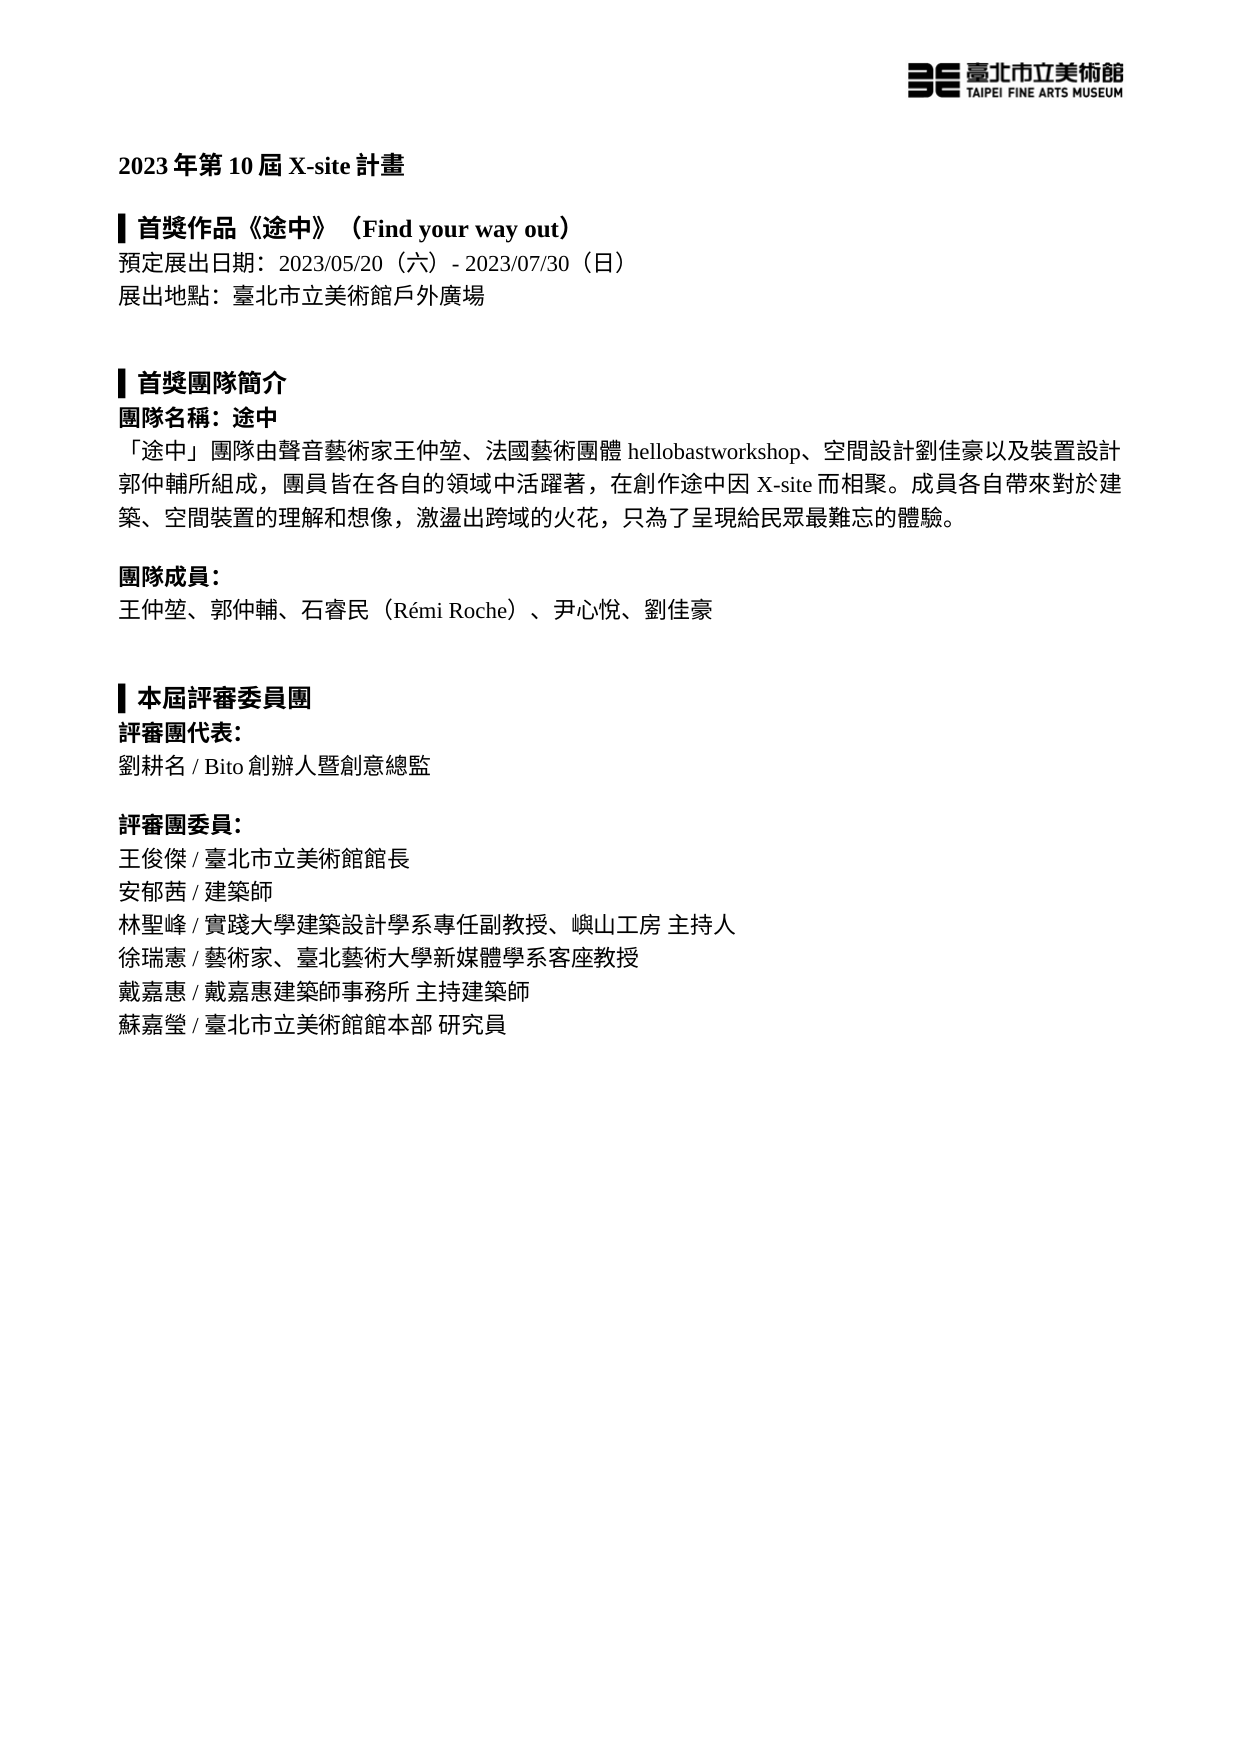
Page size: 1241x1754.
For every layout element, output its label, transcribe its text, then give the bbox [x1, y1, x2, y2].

text 林聖峰 / 實踐大學建築設計學系專任副教授、嶼山工房 主持人 [118, 907, 1122, 940]
text 團隊名稱：途中 [118, 400, 1122, 433]
text 徐瑞憲 / 藝術家、臺北藝術大學新媒體學系客座教授 [118, 940, 1122, 973]
text 評審團委員： [118, 807, 1122, 841]
text 王俊傑 / 臺北市立美術館館長 [118, 841, 1122, 874]
text 王仲堃、郭仲輔、石睿民（Rémi Roche）、尹心悅、劉佳豪 [118, 592, 1122, 626]
text ▍首獎作品《途中》（Find your way out） [118, 208, 1122, 244]
text 蘇嘉瑩 / 臺北市立美術館館本部 研究員 [118, 1007, 1122, 1040]
text 2023年第10屆X-site計畫 [118, 146, 1122, 182]
text 評審團代表： [118, 714, 1122, 748]
text 預定展出日期：2023/05/20（六）- 2023/07/30（日） [118, 244, 1122, 278]
text ▍本屆評審委員團 [118, 678, 1122, 714]
text 「途中」團隊由聲音藝術家王仲堃、法國藝術團體hellobastworkshop、空間設計劉佳豪以及裝置設計郭仲輔所組成，團員皆在各自的領域中活躍著，在創作途中因X-site而相聚。成員各自帶來對於建築、空間裝置的理解和想像，激盪出跨域的火花，只為了呈現給民眾最難忘的體驗。 [118, 433, 1122, 533]
text 劉耕名 / Bito創辦人暨創意總監 [118, 748, 1122, 781]
text 戴嘉惠 / 戴嘉惠建築師事務所 主持建築師 [118, 973, 1122, 1007]
text 團隊成員： [118, 559, 1122, 592]
text 安郁茜 / 建築師 [118, 874, 1122, 907]
text ▍首獎團隊簡介 [118, 363, 1122, 400]
text 展出地點：臺北市立美術館戶外廣場 [118, 278, 1122, 311]
